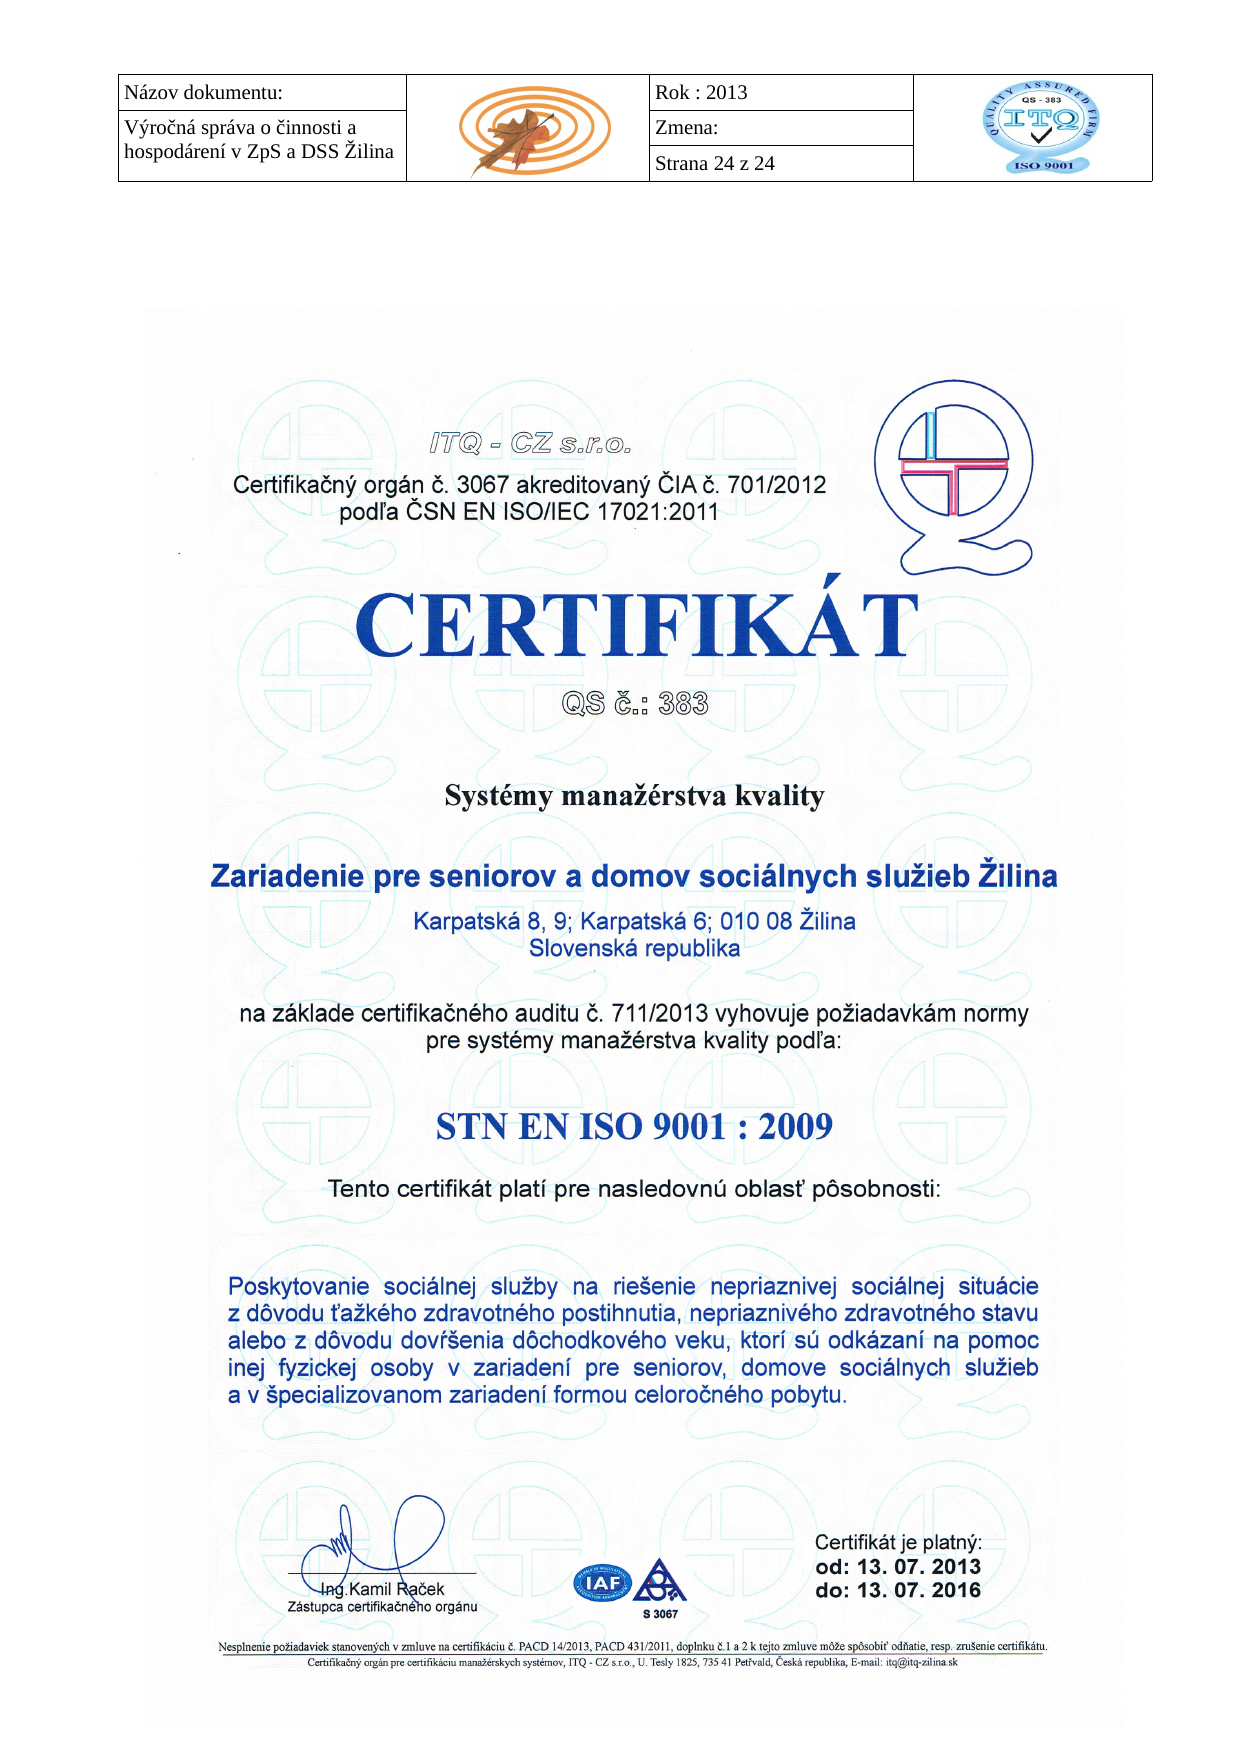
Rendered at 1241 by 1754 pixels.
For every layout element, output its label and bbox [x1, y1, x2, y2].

picture [982, 80, 1100, 174]
picture [142, 307, 1125, 1728]
picture [459, 86, 611, 180]
